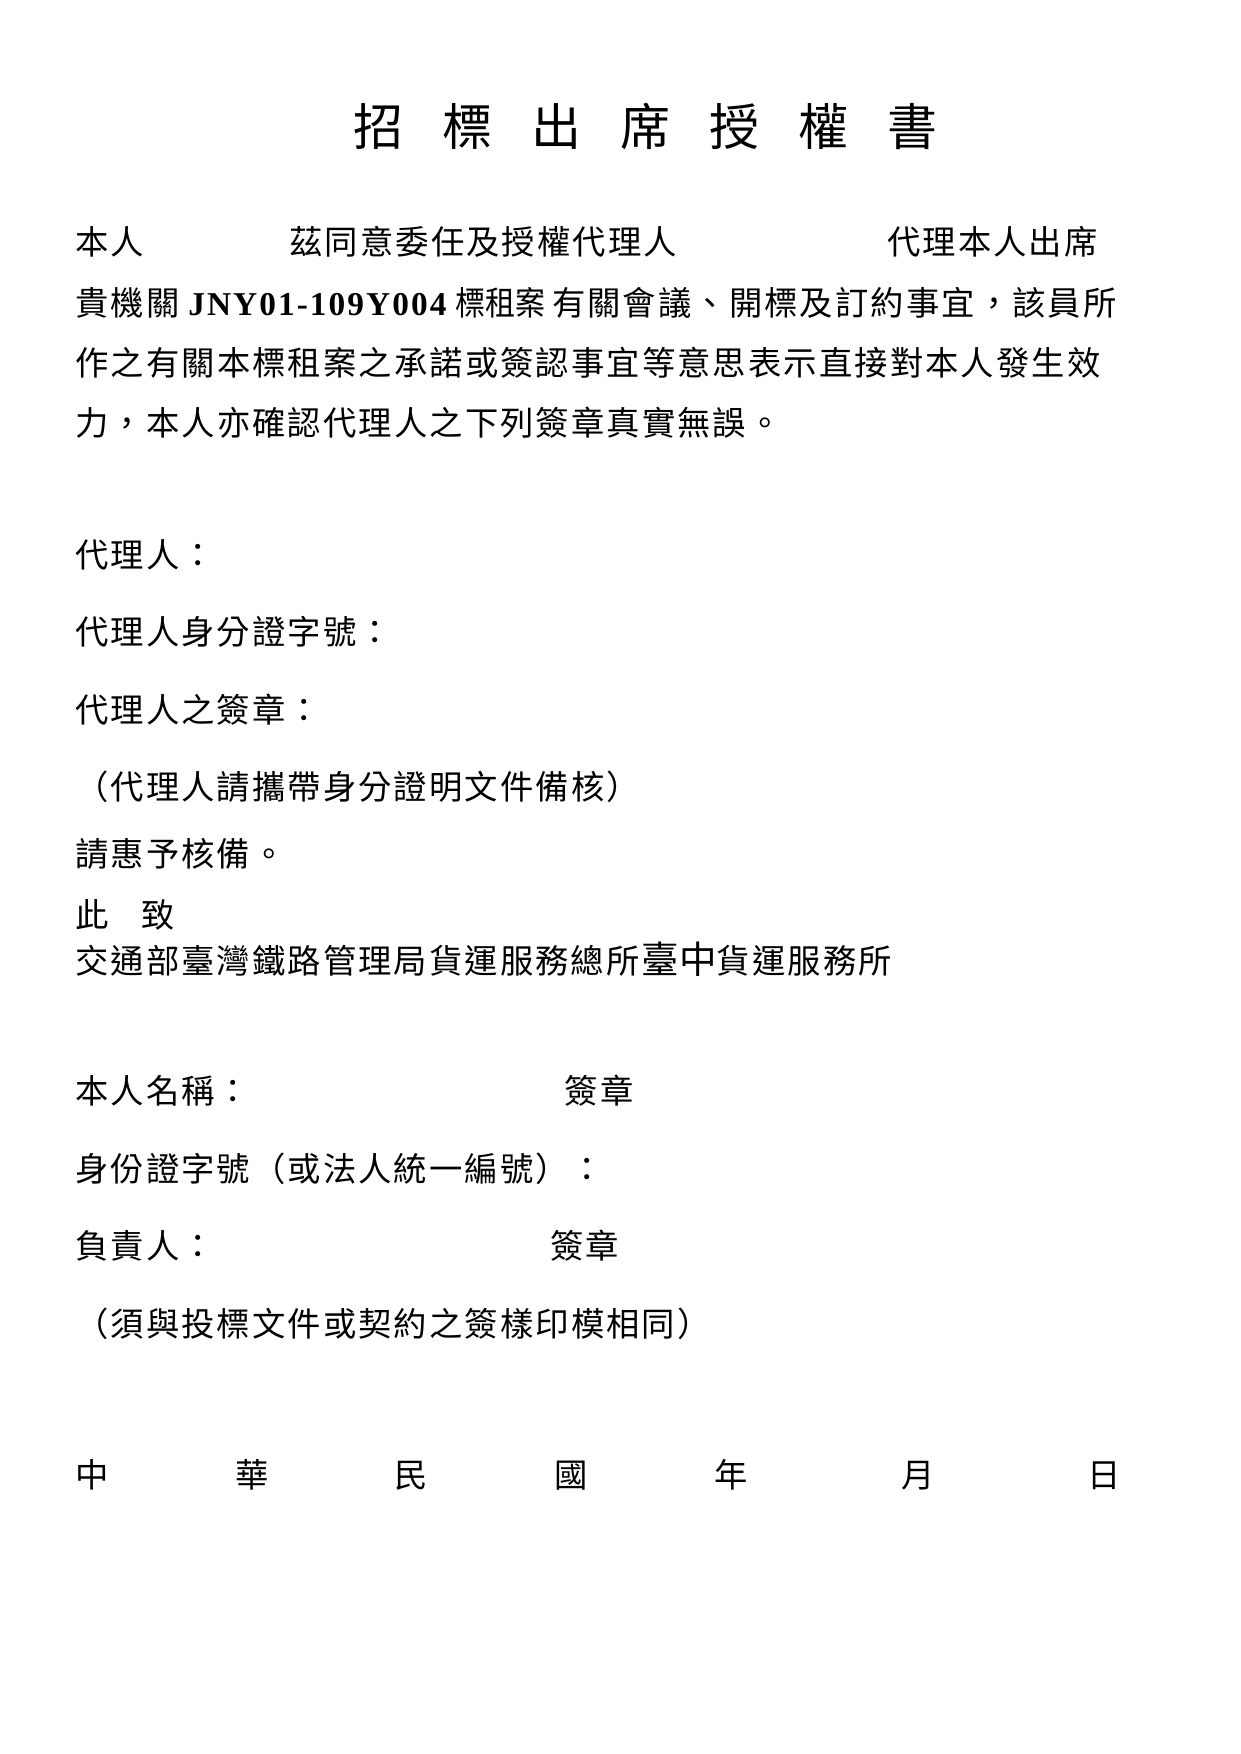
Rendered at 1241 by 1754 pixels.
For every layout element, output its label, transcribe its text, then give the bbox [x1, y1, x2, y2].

text 本人 茲同意委任及授權代理人 代理本人出席貴機關JNY01-109Y004標租案 有關會議、開標及訂約事宜，該員所作之有關本標租案之承諾或簽認事宜等意思表示直接對本人發生效力，本人亦確認代理人之下列簽章真實無誤。 [75, 216, 1121, 445]
text 本人名稱： 簽章 [75, 1054, 1000, 1116]
text 招標出席授權書 [262, 87, 937, 159]
text 代理人身分證字號： [75, 595, 1051, 657]
text 請惠予核備。 [75, 827, 1000, 876]
text （代理人請攜帶身分證明文件備核） [75, 750, 1051, 812]
text 負責人： 簽章 [75, 1209, 1000, 1271]
text 交通部臺灣鐵路管理局貨運服務總所臺中貨運服務所 [75, 936, 1073, 982]
text （須與投標文件或契約之簽樣印模相同） [75, 1286, 1000, 1349]
text 身份證字號（或法人統一編號）： [75, 1131, 1000, 1194]
text 代理人： [75, 517, 1051, 580]
text 中 華 民 國 年 月 日 [75, 1431, 1125, 1497]
text 此 致 [75, 891, 1000, 936]
text 代理人之簽章： [75, 672, 1051, 735]
